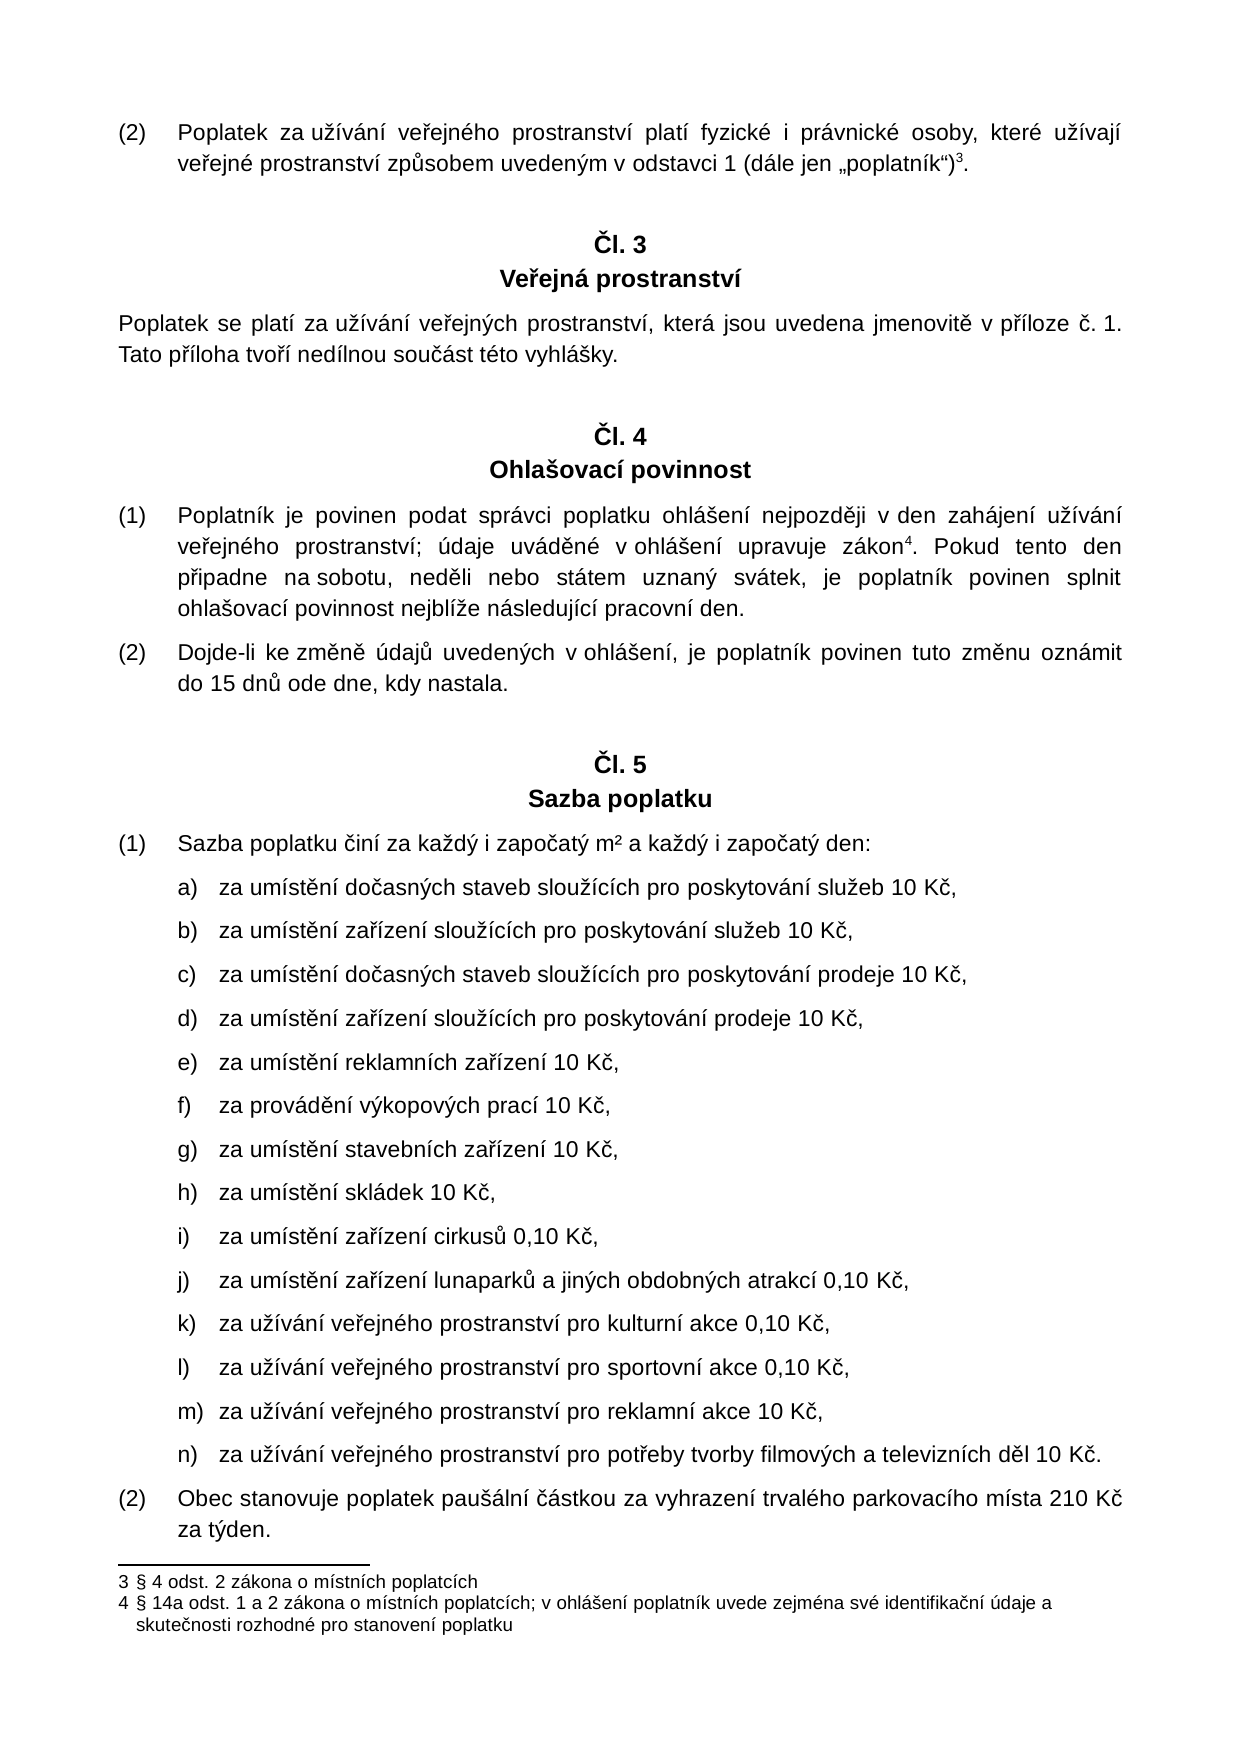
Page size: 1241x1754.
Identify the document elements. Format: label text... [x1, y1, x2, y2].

list za umístění skládek 10 Kč, [177, 1179, 1122, 1206]
text Poplatek se platí za užívání veřejných prostranství, která jsou uvedena jmenovitě v příloze č. 1. Tato příloha tvoří nedílnou součást této vyhlášky. [118, 309, 1122, 368]
list za umístění stavebních zařízení 10 Kč, [177, 1135, 1122, 1162]
list za umístění reklamních zařízení 10 Kč, [177, 1048, 1122, 1075]
subtitle Čl. 4 Ohlašovací povinnost [118, 422, 1122, 484]
list za umístění dočasných staveb sloužících pro poskytování služeb 10 Kč, [177, 873, 1122, 900]
list za provádění výkopových prací 10 Kč, [177, 1091, 1122, 1118]
list za umístění zařízení sloužících pro poskytování prodeje 10 Kč, [177, 1004, 1122, 1031]
subtitle Čl. 3 Veřejná prostranství [118, 230, 1122, 293]
list Dojde-li ke změně údajů uvedených v ohlášení, je poplatník povinen tuto změnu oznámit do 15 dnů ode dne, kdy nastala. [118, 638, 1122, 696]
list za užívání veřejného prostranství pro reklamní akce 10 Kč, [177, 1397, 1122, 1424]
subtitle Čl. 5 Sazba poplatku [118, 750, 1122, 813]
list § 4 odst. 2 zákona o místních poplatcích [118, 1571, 1122, 1592]
list za umístění dočasných staveb sloužících pro poskytování prodeje 10 Kč, [177, 961, 1122, 988]
list za užívání veřejného prostranství pro sportovní akce 0,10 Kč, [177, 1353, 1122, 1380]
list Poplatek za užívání veřejného prostranství platí fyzické i právnické osoby, které užívají veřejné prostranství způsobem uvedeným v odstavci 1 (dále jen „poplatník“). [118, 118, 1122, 176]
list Sazba poplatku činí za každý i započatý m² a každý i započatý den: [118, 829, 1122, 857]
list za užívání veřejného prostranství pro kulturní akce 0,10 Kč, [177, 1310, 1122, 1337]
list Poplatník je povinen podat správci poplatku ohlášení nejpozději v den zahájení užívání veřejného prostranství; údaje uváděné v ohlášení upravuje zákon. Pokud tento den připadne na sobotu, neděli nebo státem uznaný svátek, je poplatník povinen splnit ohlašovací povinnost nejblíže následující pracovní den. [118, 501, 1122, 622]
list § 14a odst. 1 a 2 zákona o místních poplatcích; v ohlášení poplatník uvede zejména své identifikační údaje a skutečnosti rozhodné pro stanovení poplatku [118, 1592, 1122, 1635]
list za umístění zařízení cirkusů 0,10 Kč, [177, 1222, 1122, 1249]
list za užívání veřejného prostranství pro potřeby tvorby filmových a televizních děl 10 Kč. [177, 1441, 1122, 1468]
list za umístění zařízení lunaparků a jiných obdobných atrakcí 0,10 Kč, [177, 1266, 1122, 1293]
list za umístění zařízení sloužících pro poskytování služeb 10 Kč, [177, 917, 1122, 944]
list Obec stanovuje poplatek paušální částkou za vyhrazení trvalého parkovacího místa 210 Kč za týden. [118, 1484, 1122, 1542]
